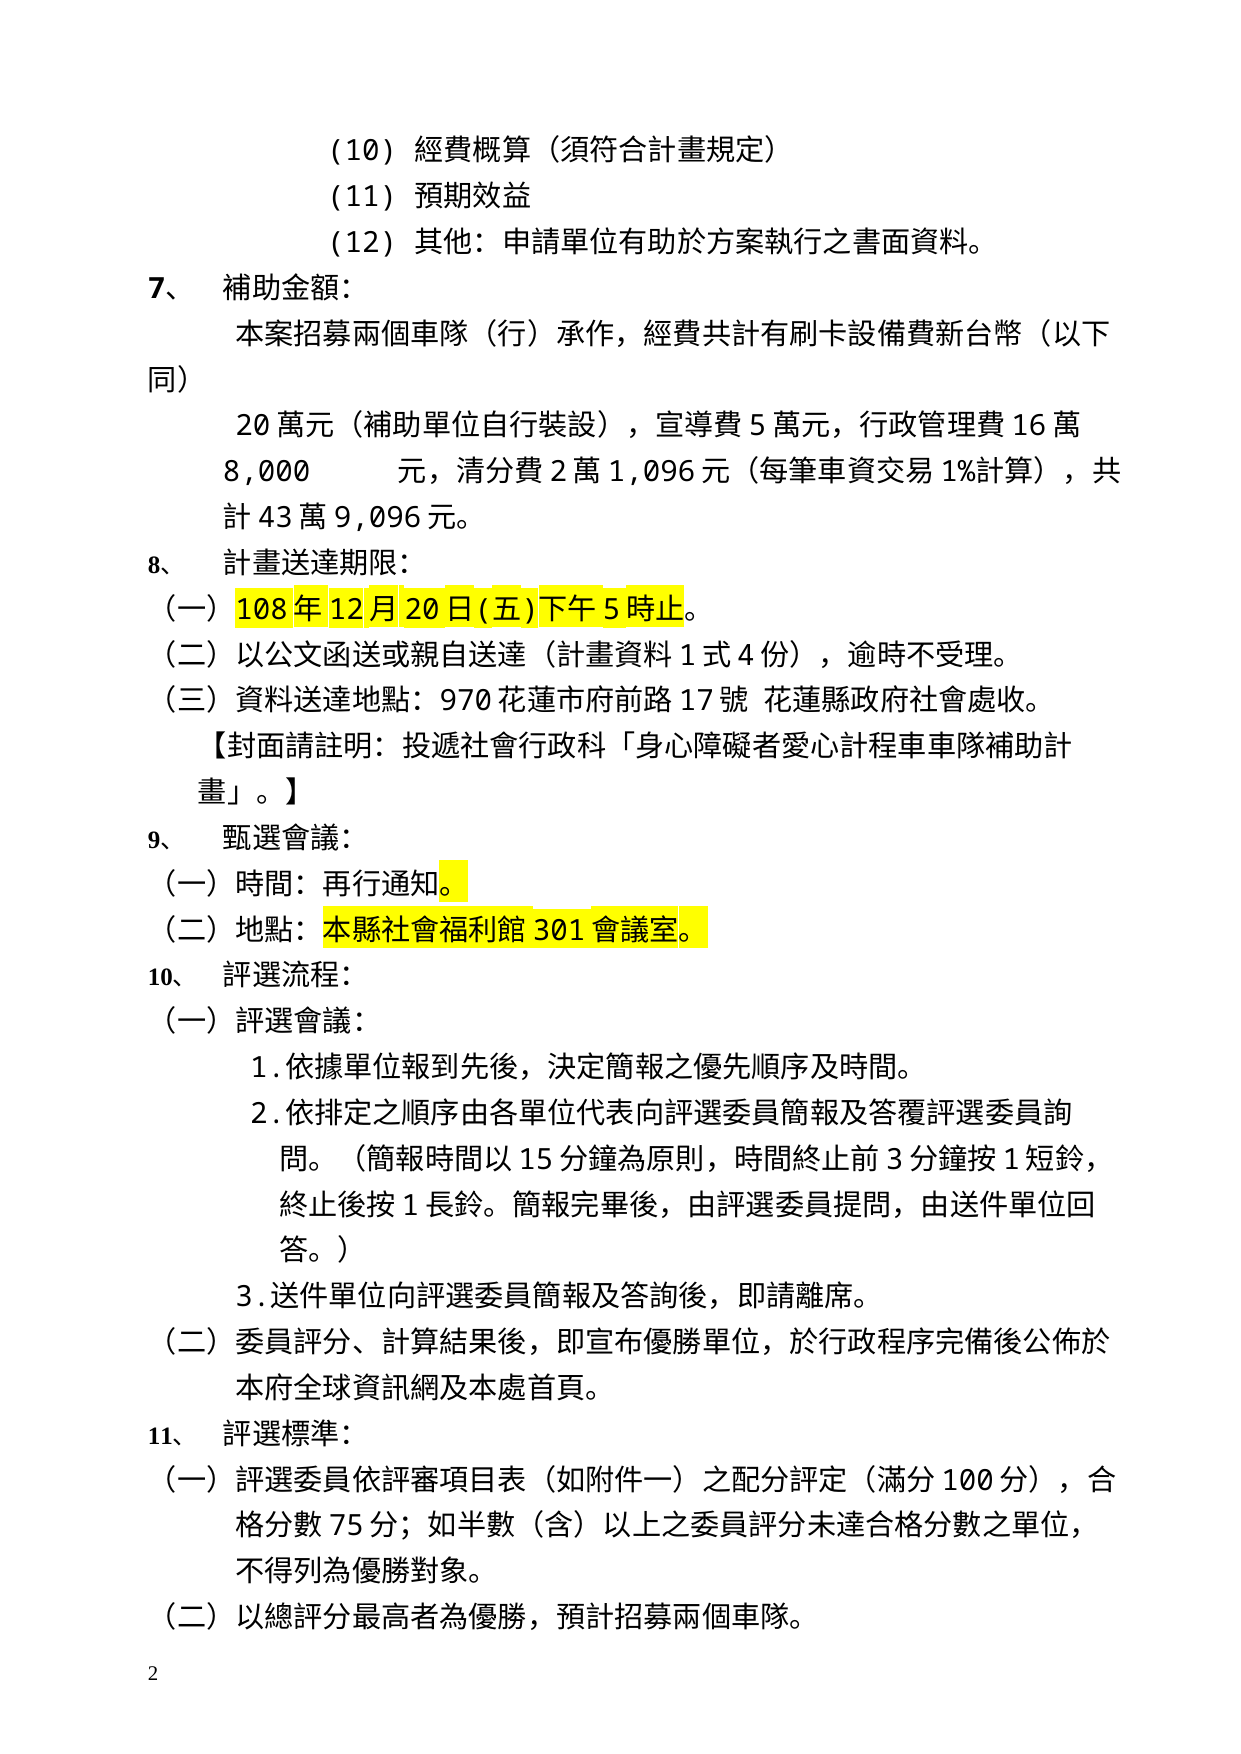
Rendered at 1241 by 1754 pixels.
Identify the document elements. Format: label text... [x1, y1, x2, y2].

text 3.送件單位向評選委員簡報及答詢後，即請離席。 [148, 1270, 1140, 1316]
text （二）地點：本縣社會福利館301會議室。 [148, 903, 1140, 949]
text （一）評選委員依評審項目表（如附件一）之配分評定（滿分100分），合 [148, 1453, 1140, 1499]
text （一）評選會議： [148, 995, 1140, 1041]
text （一）108年12月20日(五)下午5時止。 [148, 582, 1140, 628]
text 不得列為優勝對象。 [148, 1545, 1140, 1591]
list 預期效益 [327, 170, 1140, 216]
list 評選流程： [148, 949, 1140, 995]
list 計畫送達期限： [148, 537, 1140, 582]
text （三）資料送達地點：970花蓮市府前路17號 花蓮縣政府社會處收。 [148, 674, 1158, 720]
text 格分數75分；如半數（含）以上之委員評分未達合格分數之單位， [148, 1499, 1140, 1545]
text 1.依據單位報到先後，決定簡報之優先順序及時間。 [148, 1041, 1140, 1087]
text 2.依排定之順序由各單位代表向評選委員簡報及答覆評選委員詢 [148, 1087, 1140, 1132]
text 問。（簡報時間以15分鐘為原則，時間終止前3分鐘按1短鈴， [148, 1132, 1140, 1178]
list 補助金額： [148, 262, 1140, 307]
text （二）委員評分、計算結果後，即宣布優勝單位，於行政程序完備後公佈於 [148, 1316, 1140, 1362]
text 終止後按1長鈴。簡報完畢後，由評選委員提問，由送件單位回 [148, 1178, 1140, 1224]
list 經費概算（須符合計畫規定） [327, 124, 1140, 170]
text 20萬元（補助單位自行裝設），宣導費5萬元，行政管理費16萬8,000 元，清分費2萬1,096元（每筆車資交易1%計算），共計43萬9,096元。 [148, 399, 1140, 537]
text （二）以總評分最高者為優勝，預計招募兩個車隊。 [148, 1591, 1140, 1637]
text （一）時間：再行通知。 [148, 857, 1140, 903]
list 甄選會議： [148, 812, 1140, 857]
text 本府全球資訊網及本處首頁。 [148, 1362, 1140, 1407]
list 其他：申請單位有助於方案執行之書面資料。 [327, 216, 1140, 262]
text 答。） [148, 1224, 1140, 1270]
list 評選標準： [148, 1407, 1140, 1453]
text 【封面請註明：投遞社會行政科「身心障礙者愛心計程車車隊補助計畫」。】 [198, 720, 1158, 812]
text （二）以公文函送或親自送達（計畫資料1式4份），逾時不受理。 [148, 628, 1140, 674]
text 本案招募兩個車隊（行）承作，經費共計有刷卡設備費新台幣（以下同） [148, 307, 1140, 399]
